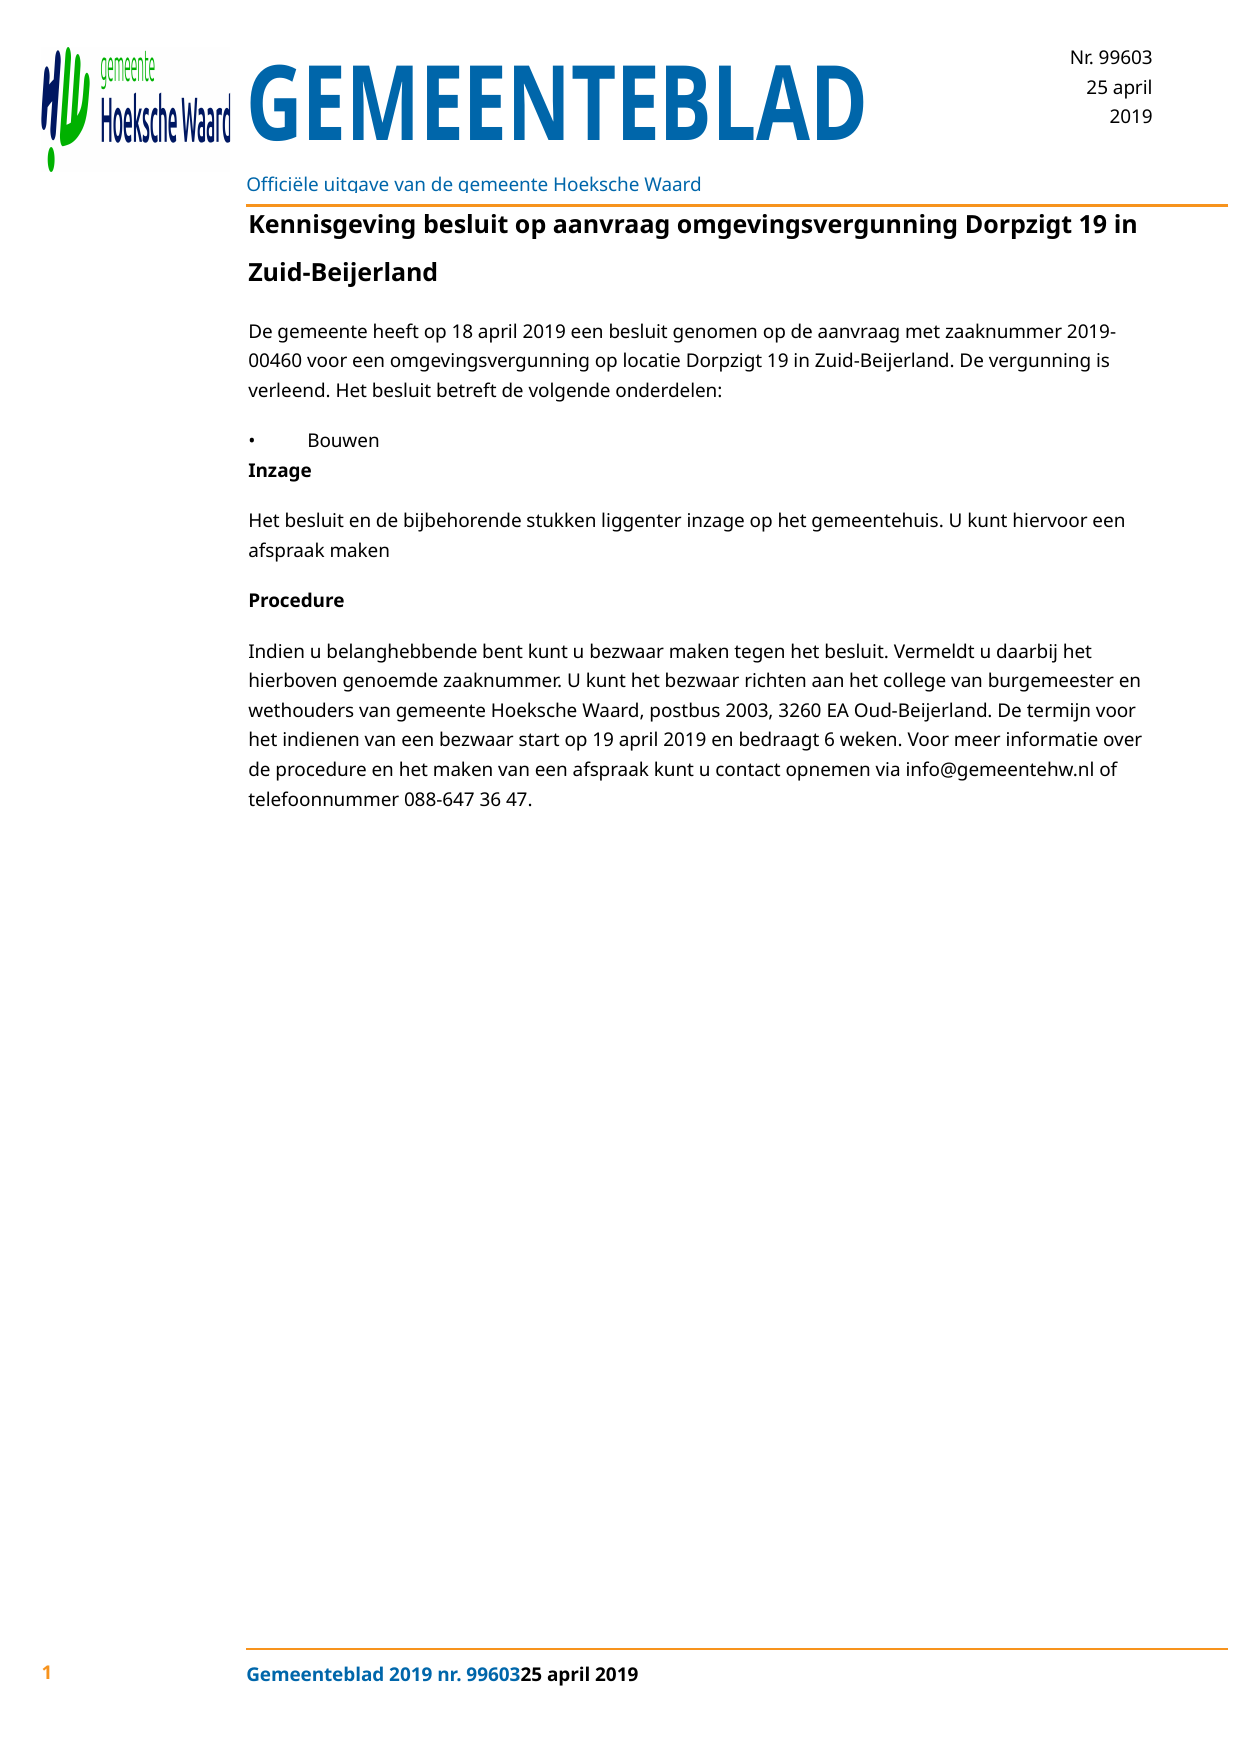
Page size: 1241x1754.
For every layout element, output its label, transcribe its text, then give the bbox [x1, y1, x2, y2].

text Procedure [248, 587, 1152, 613]
text Het besluit en de bijbehorende stukken liggenter inzage op het gemeentehuis. U kunt hiervoor een afspraak maken [248, 507, 1152, 563]
picture [41, 47, 231, 172]
text Indien u belanghebbende bent kunt u bezwaar maken tegen het besluit. Vermeldt u daarbij het hierboven genoemde zaaknummer. U kunt het bezwaar richten aan het college van burgemeester en wethouders van gemeente Hoeksche Waard, postbus 2003, 3260 EA Oud-Beijerland. De termijn voor het indienen van een bezwaar start op 19 april 2019 en bedraagt 6 weken. Voor meer informatie over de procedure en het maken van een afspraak kunt u contact opnemen via info@gemeentehw.nl of telefoonnummer 088-647 36 47. [248, 638, 1152, 812]
text Kennisgeving besluit op aanvraag omgevingsvergunning Dorpzigt 19 in Zuid-Beijerland [248, 207, 1152, 288]
text De gemeente heeft op 18 april 2019 een besluit genomen op de aanvraag met zaaknummer 2019-00460 voor een omgevingsvergunning op locatie Dorpzigt 19 in Zuid-Beijerland. De vergunning is verleend. Het besluit betreft de volgende onderdelen: [248, 318, 1152, 403]
text Inzage [248, 457, 1152, 483]
list Bouwen [248, 427, 1152, 453]
